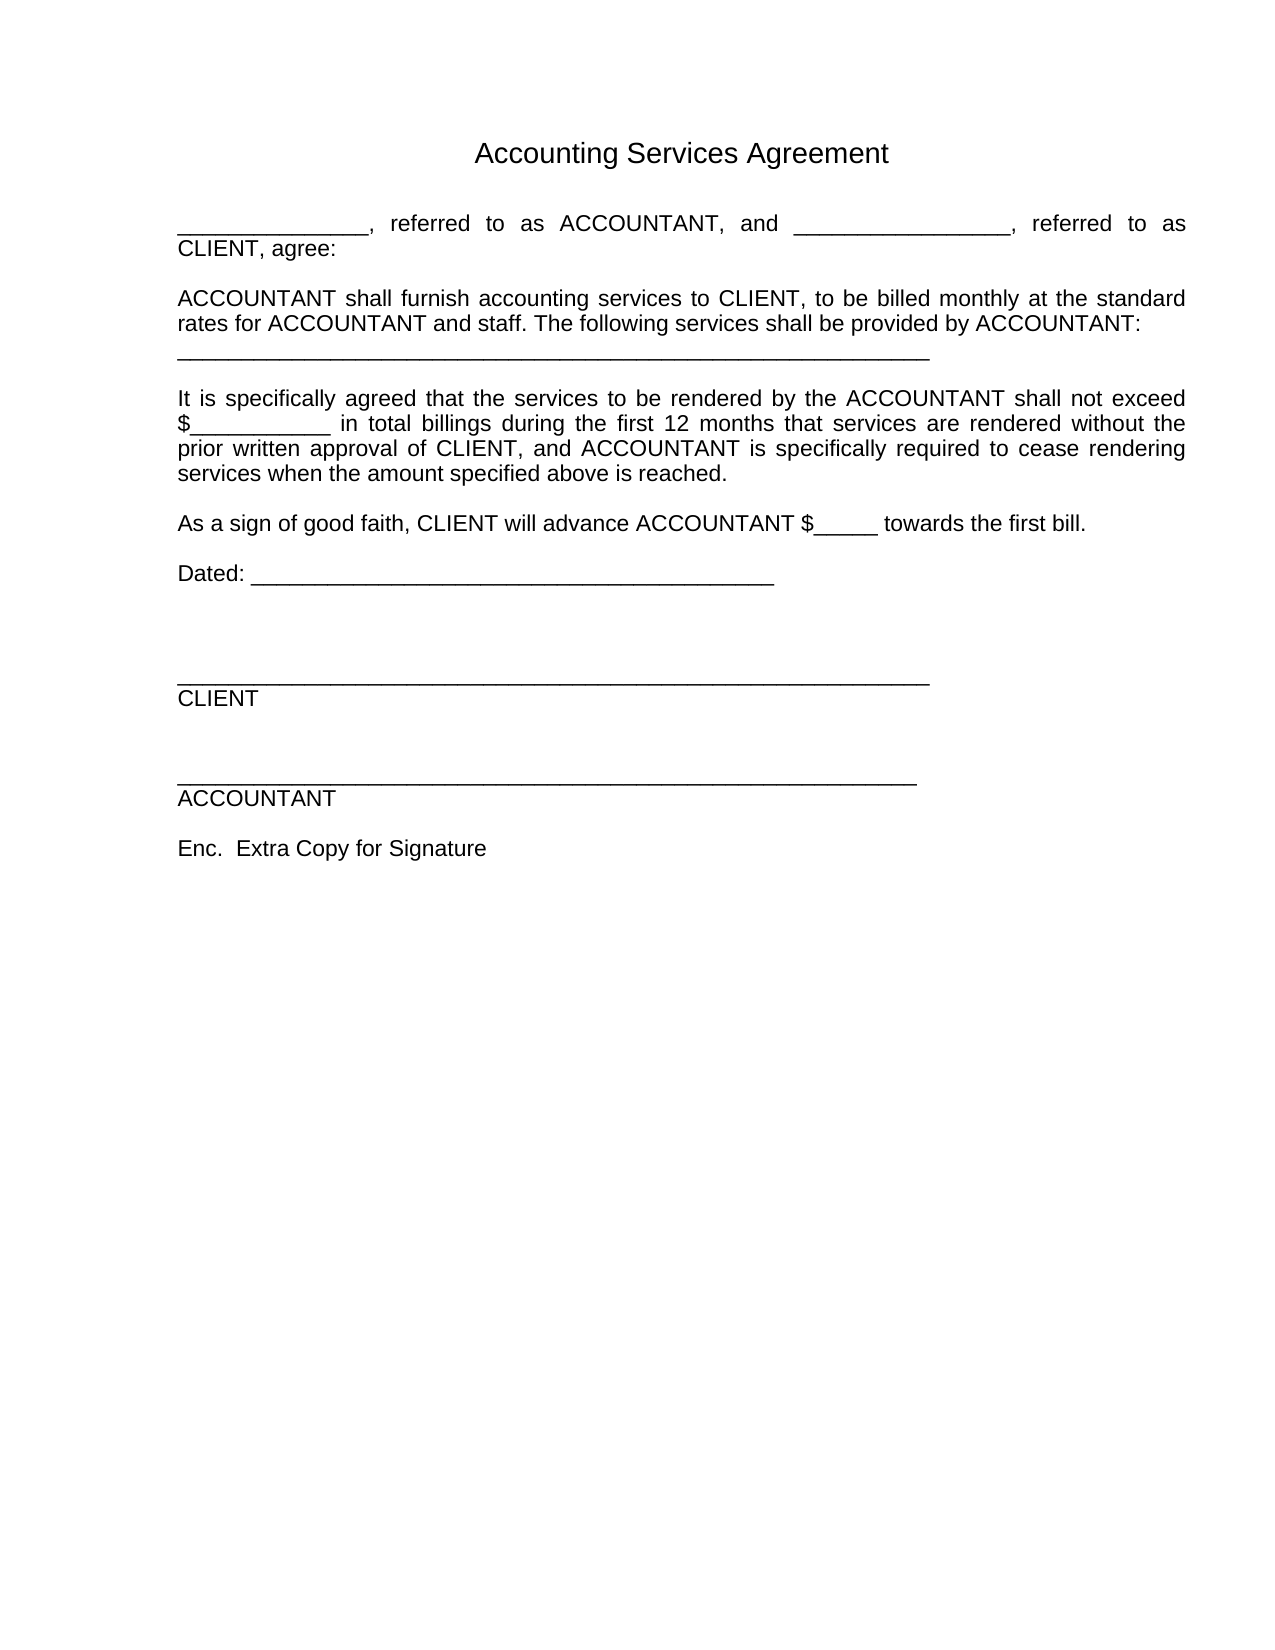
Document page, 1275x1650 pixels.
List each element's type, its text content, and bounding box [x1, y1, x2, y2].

text __________________________________________________________ [177, 762, 1186, 787]
text _______________, referred to as ACCOUNTANT, and _________________, referred to as CLIENT, agree: [177, 212, 1186, 262]
text ACCOUNTANT shall furnish accounting services to CLIENT, to be billed monthly at the standard rates for ACCOUNTANT and staff. The following services shall be provided by ACCOUNTANT: [177, 287, 1186, 337]
text Enc. Extra Copy for Signature [177, 837, 1186, 862]
text As a sign of good faith, CLIENT will advance ACCOUNTANT $_____ towards the first bill. [177, 512, 1186, 537]
text ___________________________________________________________ [177, 662, 1186, 687]
text ACCOUNTANT [177, 787, 1186, 812]
text Dated: _________________________________________ [177, 562, 1186, 587]
text CLIENT [177, 687, 1186, 712]
text It is specifically agreed that the services to be rendered by the ACCOUNTANT shall not exceed $___________ in total billings during the first 12 months that services are rendered without the prior written approval of CLIENT, and ACCOUNTANT is specifically required to cease rendering services when the amount specified above is reached. [177, 387, 1186, 487]
text Accounting Services Agreement [177, 143, 1186, 168]
text ___________________________________________________________ [177, 337, 1186, 362]
